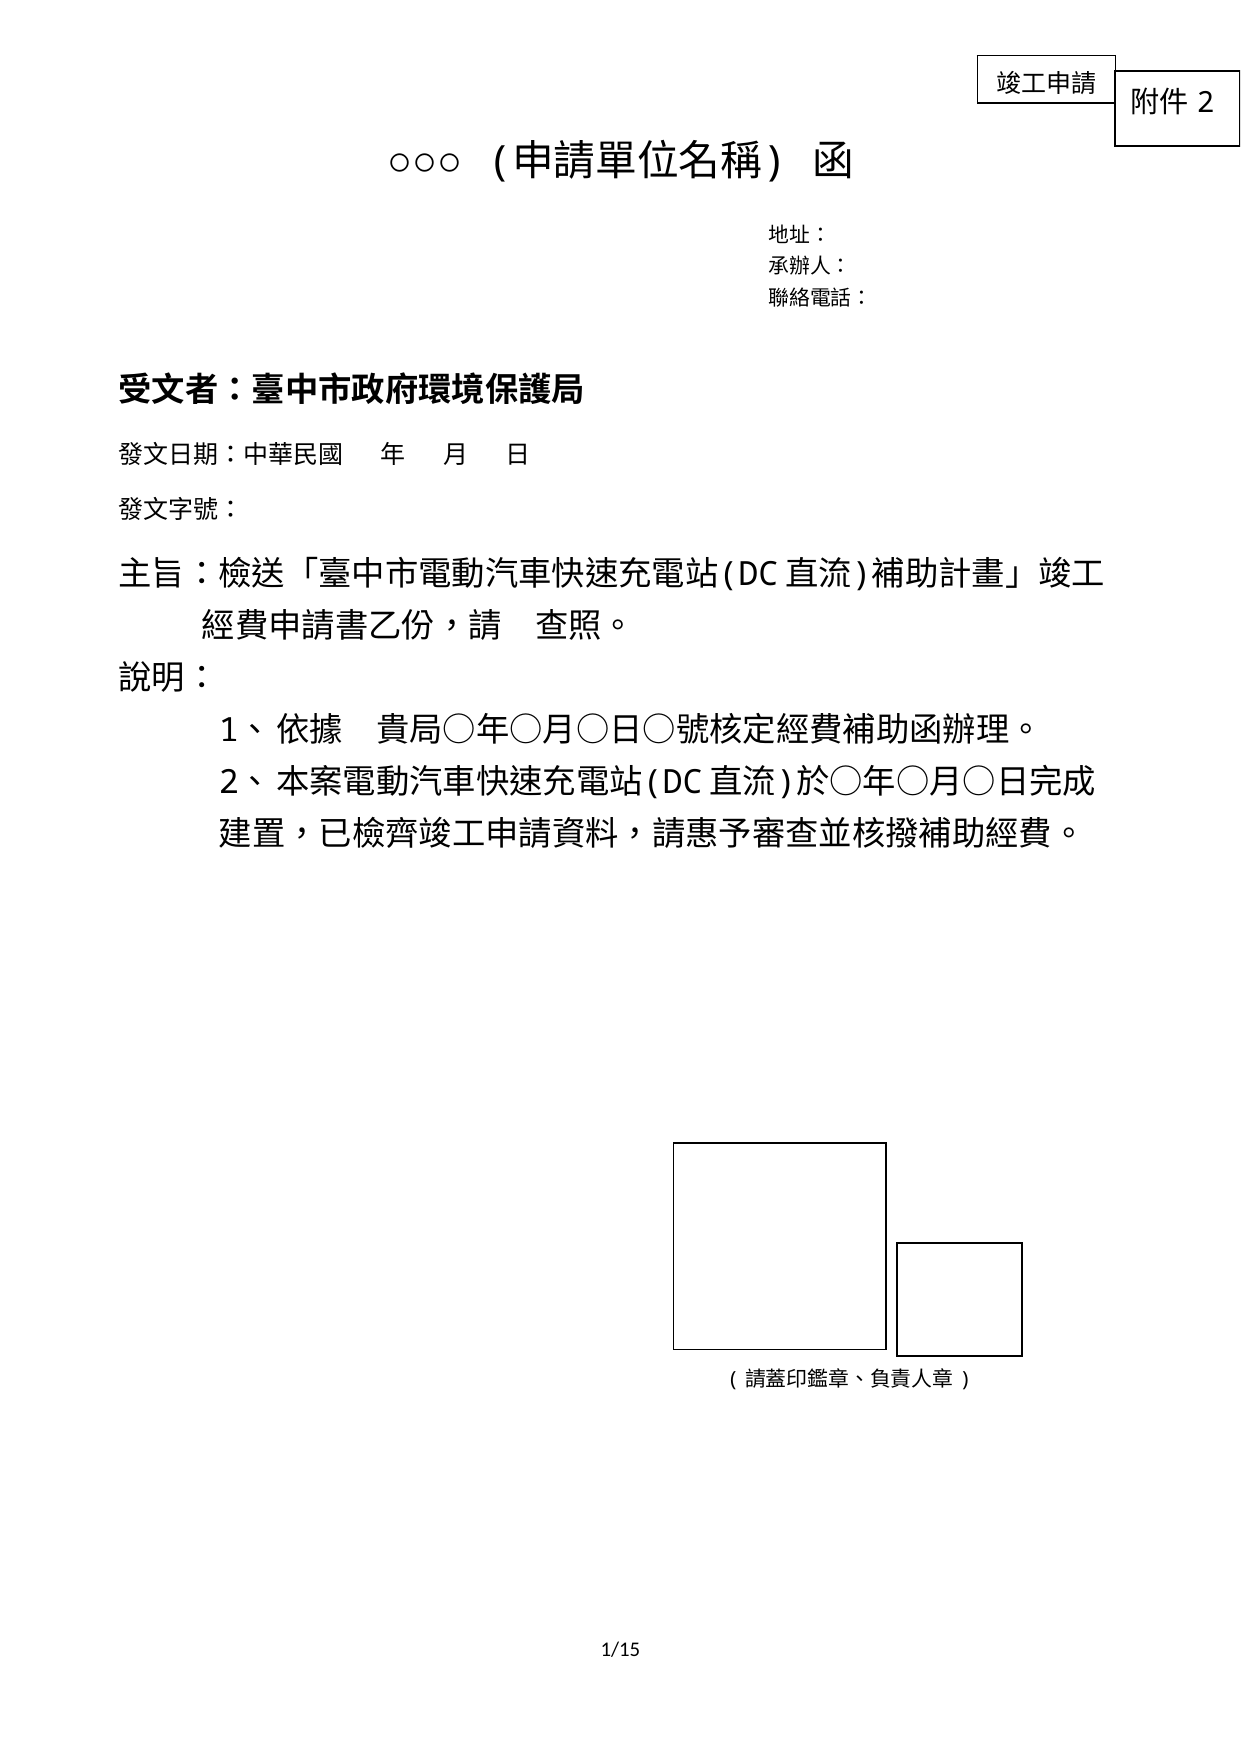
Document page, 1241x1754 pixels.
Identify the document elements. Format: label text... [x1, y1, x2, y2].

list 受文者：臺中市政府環境保護局 [118, 362, 1122, 411]
list ○○○ (申請單位名稱) 函 [118, 127, 1122, 187]
list 聯絡電話： [768, 280, 1122, 311]
list 主旨：檢送「臺中市電動汽車快速充電站(DC直流)補助計畫」竣工經費申請書乙份，請 查照。 [118, 543, 1122, 648]
list 發文字號： [118, 489, 1122, 525]
list 發文日期：中華民國 年 月 日 [118, 435, 1122, 471]
list 本案電動汽車快速充電站(DC直流)於○年○月○日完成建置，已檢齊竣工申請資料，請惠予審查並核撥補助經費。 [218, 752, 1122, 856]
list 說明： [118, 648, 1122, 700]
list 承辦人： [768, 249, 1122, 280]
list 依據 貴局○年○月○日○號核定經費補助函辦理。 [218, 700, 1122, 752]
list 地址： [768, 218, 1122, 249]
